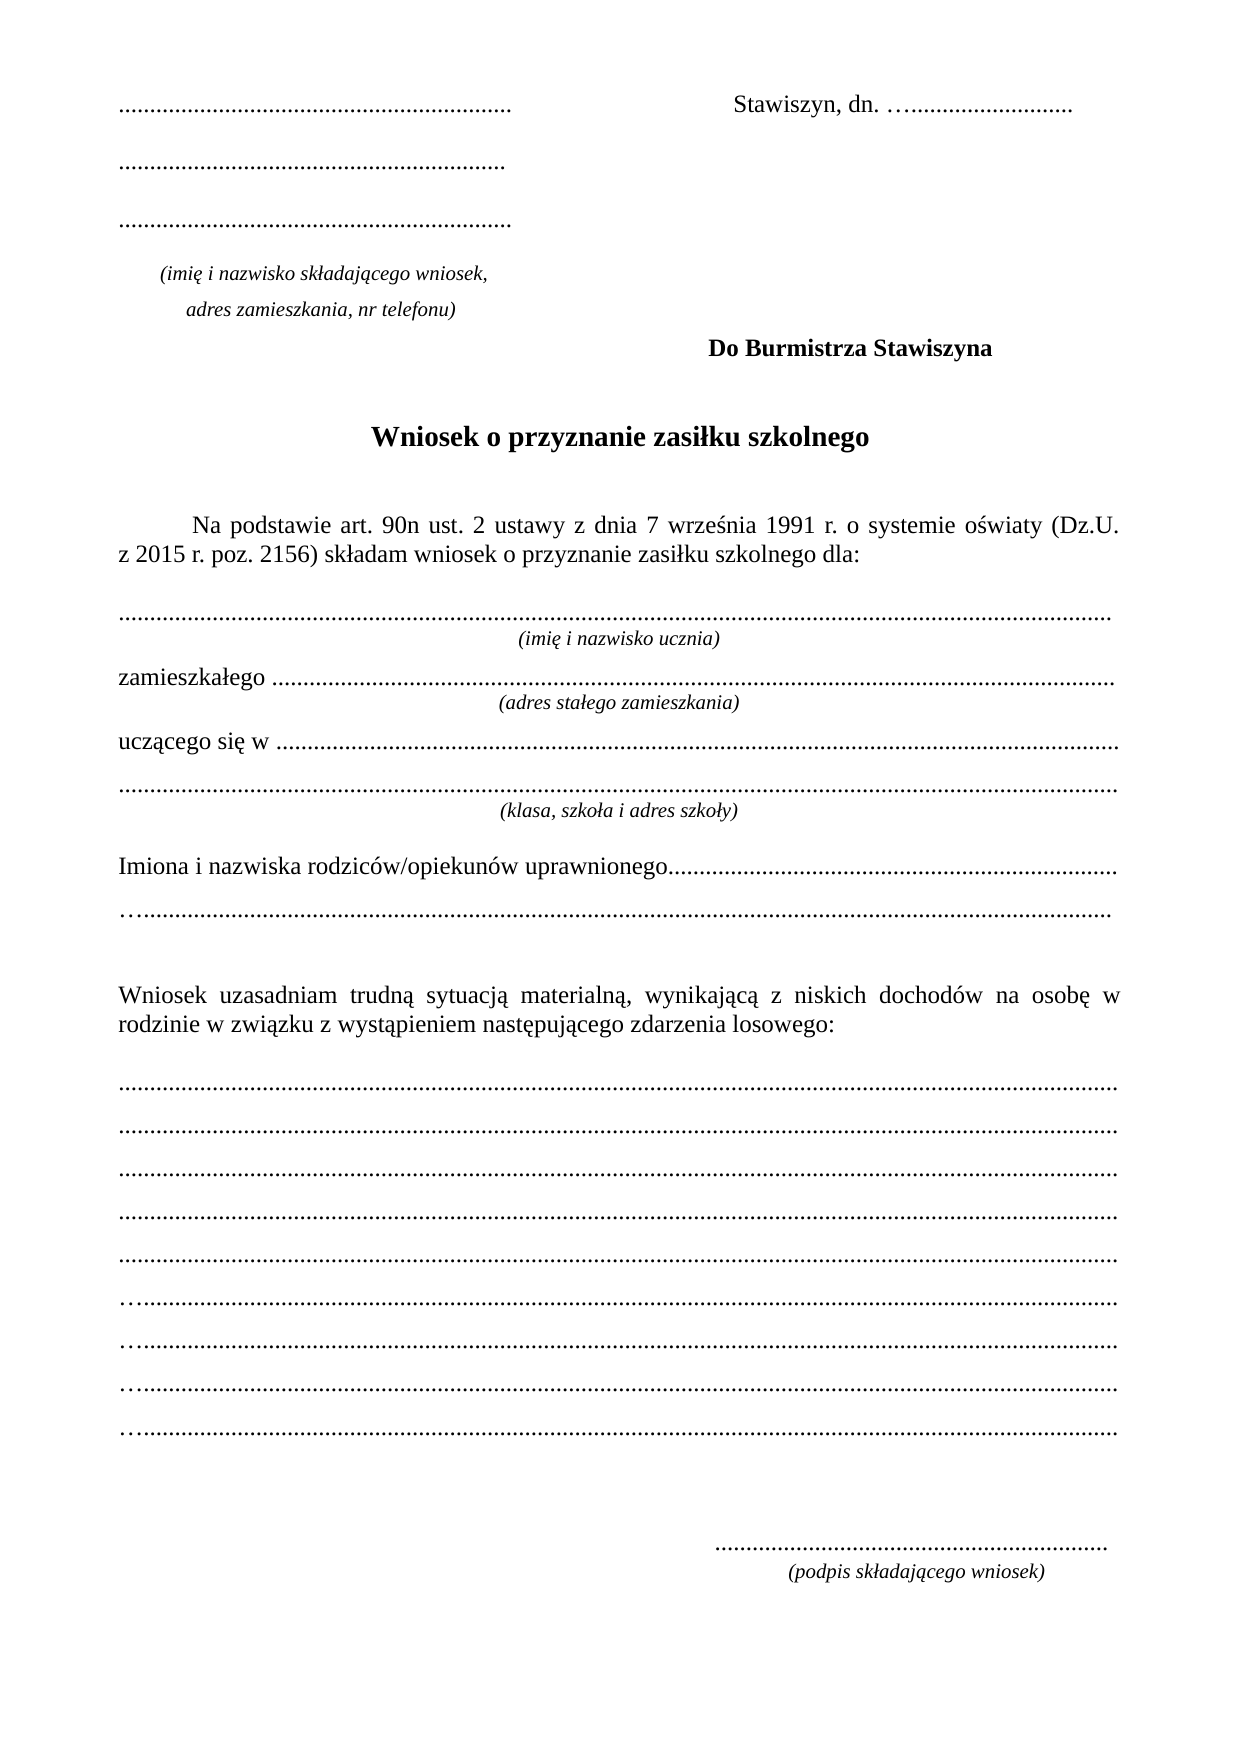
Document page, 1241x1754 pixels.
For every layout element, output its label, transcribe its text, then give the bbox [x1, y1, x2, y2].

text Imiona i nazwiska rodziców/opiekunów uprawnionego........................................................................ [118, 851, 1122, 880]
text …........................................................................................................................................................... [118, 894, 1122, 923]
text ................................................................................................................................................................ [118, 769, 1122, 798]
text adres zamieszkania, nr telefonu) [118, 297, 1122, 321]
text (imię i nazwisko ucznia) [118, 626, 1122, 649]
text Wniosek o przyznanie zasiłku szkolnego [118, 419, 1122, 453]
text …............................................................................................................................................................ [118, 1325, 1122, 1354]
text Do Burmistrza Stawiszyna [118, 333, 1122, 362]
text ............................................................... [118, 1527, 1122, 1555]
text ............................................................... Stawiszyn, dn. ….......................... [118, 89, 1122, 117]
text uczącego się w ....................................................................................................................................... [118, 726, 1122, 755]
text ................................................................................................................................................................ [118, 1239, 1122, 1268]
text (podpis składającego wniosek) [118, 1555, 1122, 1584]
text (klasa, szkoła i adres szkoły) [118, 798, 1122, 822]
text …............................................................................................................................................................ [118, 1412, 1122, 1440]
text ............................................................... [118, 204, 1122, 232]
text zamieszkałego ....................................................................................................................................... [118, 662, 1122, 690]
text …............................................................................................................................................................ [118, 1368, 1122, 1397]
text (adres stałego zamieszkania) [118, 690, 1122, 714]
text Na podstawie art. 90n ust. 2 ustawy z dnia 7 września 1991 r. o systemie oświaty (Dz.U. z 2015 r. poz. 2156) składam wniosek o przyznanie zasiłku szkolnego dla: [118, 511, 1122, 568]
text …............................................................................................................................................................ [118, 1282, 1122, 1311]
text (imię i nazwisko składającego wniosek, [118, 261, 1122, 285]
text ................................................................................................................................................................................................................................................................................................................................................................................................................................................................................................................................................................................................................................................................ [118, 1067, 1122, 1225]
text .............................................................. [118, 146, 1122, 175]
text Wniosek uzasadniam trudną sytuacją materialną, wynikającą z niskich dochodów na osobę w rodzinie w związku z wystąpieniem następującego zdarzenia losowego: [118, 980, 1122, 1038]
text ............................................................................................................................................................... [118, 597, 1122, 626]
